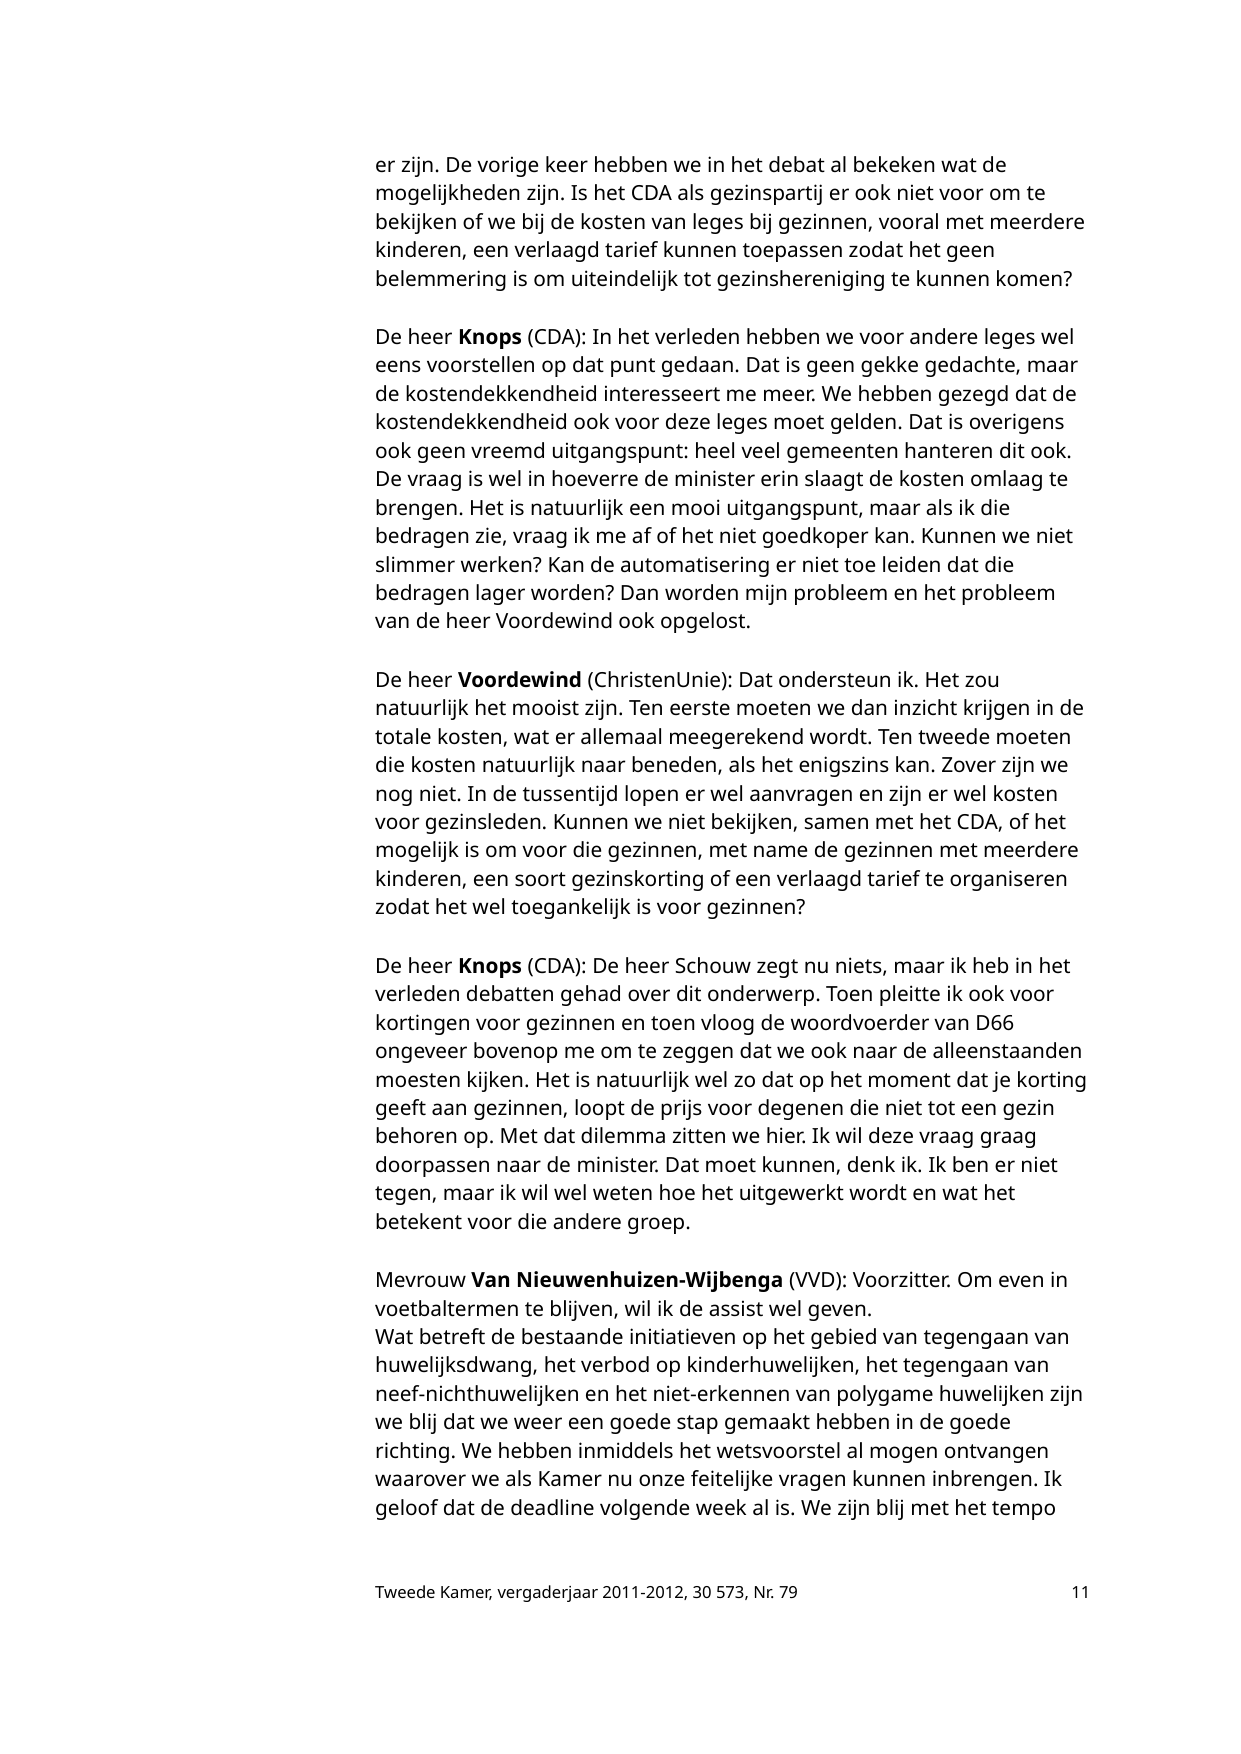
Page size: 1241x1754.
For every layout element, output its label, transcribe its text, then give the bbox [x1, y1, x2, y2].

text De heer Knops (CDA): In het verleden hebben we voor andere leges wel eens voorstellen op dat punt gedaan. Dat is geen gekke gedachte, maar de kostendekkendheid interesseert me meer. We hebben gezegd dat de kostendekkendheid ook voor deze leges moet gelden. Dat is overigens ook geen vreemd uitgangspunt: heel veel gemeenten hanteren dit ook. De vraag is wel in hoeverre de minister erin slaagt de kosten omlaag te brengen. Het is natuurlijk een mooi uitgangspunt, maar als ik die bedragen zie, vraag ik me af of het niet goedkoper kan. Kunnen we niet slimmer werken? Kan de automatisering er niet toe leiden dat die bedragen lager worden? Dan worden mijn probleem en het probleem van de heer Voordewind ook opgelost. [375, 322, 1090, 635]
text De heer Voordewind (ChristenUnie): Dat ondersteun ik. Het zou natuurlijk het mooist zijn. Ten eerste moeten we dan inzicht krijgen in de totale kosten, wat er allemaal meegerekend wordt. Ten tweede moeten die kosten natuurlijk naar beneden, als het enigszins kan. Zover zijn we nog niet. In de tussentijd lopen er wel aanvragen en zijn er wel kosten voor gezinsleden. Kunnen we niet bekijken, samen met het CDA, of het mogelijk is om voor die gezinnen, met name de gezinnen met meerdere kinderen, een soort gezinskorting of een verlaagd tarief te organiseren zodat het wel toegankelijk is voor gezinnen? [375, 665, 1090, 921]
text De heer Knops (CDA): De heer Schouw zegt nu niets, maar ik heb in het verleden debatten gehad over dit onderwerp. Toen pleitte ik ook voor kortingen voor gezinnen en toen vloog de woordvoerder van D66 ongeveer bovenop me om te zeggen dat we ook naar de alleenstaanden moesten kijken. Het is natuurlijk wel zo dat op het moment dat je korting geeft aan gezinnen, loopt de prijs voor degenen die niet tot een gezin behoren op. Met dat dilemma zitten we hier. Ik wil deze vraag graag doorpassen naar de minister. Dat moet kunnen, denk ik. Ik ben er niet tegen, maar ik wil wel weten hoe het uitgewerkt wordt en wat het betekent voor die andere groep. [375, 951, 1090, 1235]
text Mevrouw Van Nieuwenhuizen-Wijbenga (VVD): Voorzitter. Om even in voetbaltermen te blijven, wil ik de assist wel geven. [375, 1265, 1090, 1322]
text er zijn. De vorige keer hebben we in het debat al bekeken wat de mogelijkheden zijn. Is het CDA als gezinspartij er ook niet voor om te bekijken of we bij de kosten van leges bij gezinnen, vooral met meerdere kinderen, een verlaagd tarief kunnen toepassen zodat het geen belemmering is om uiteindelijk tot gezinshereniging te kunnen komen? [375, 150, 1090, 292]
text Wat betreft de bestaande initiatieven op het gebied van tegengaan van huwelijksdwang, het verbod op kinderhuwelijken, het tegengaan van neef-nichthuwelijken en het niet-erkennen van polygame huwelijken zijn we blij dat we weer een goede stap gemaakt hebben in de goede richting. We hebben inmiddels het wetsvoorstel al mogen ontvangen waarover we als Kamer nu onze feitelijke vragen kunnen inbrengen. Ik geloof dat de deadline volgende week al is. We zijn blij met het tempo [375, 1322, 1090, 1521]
